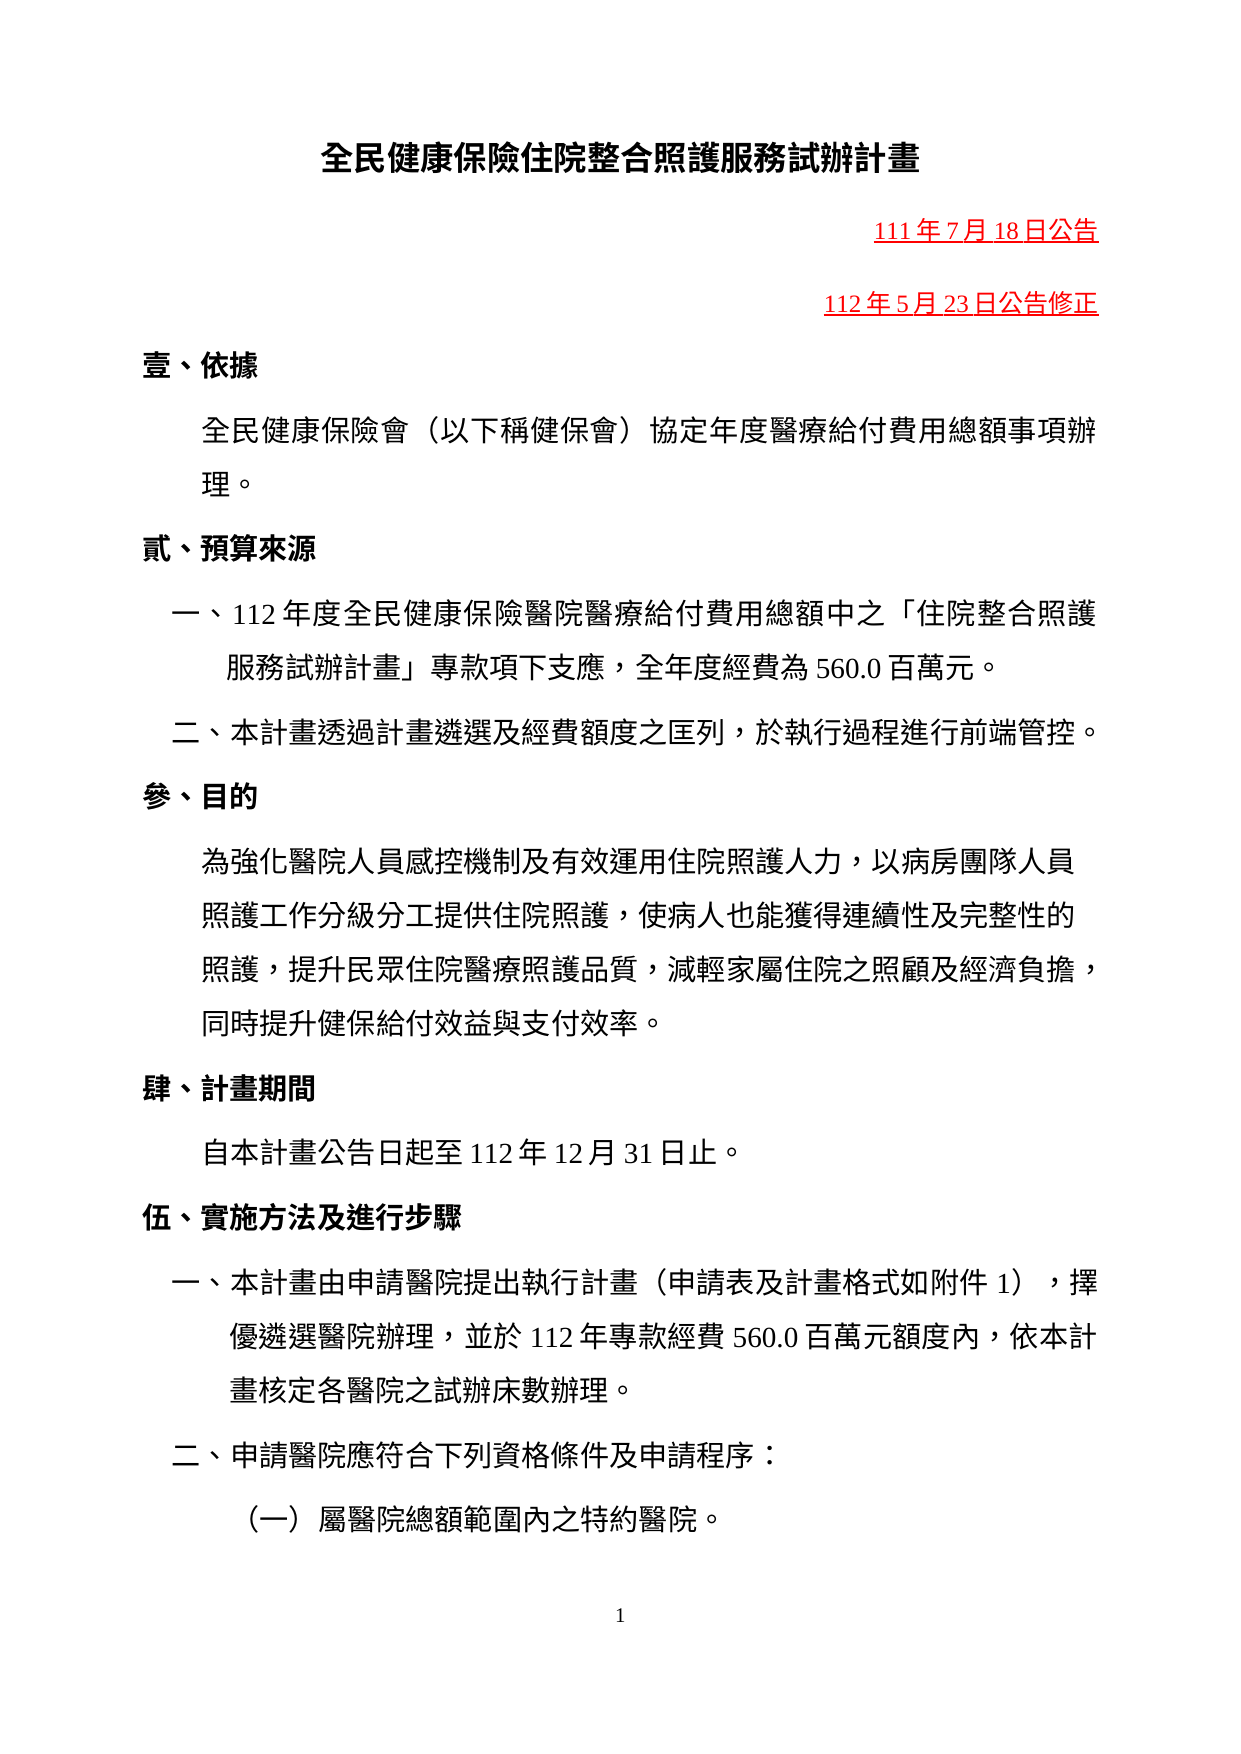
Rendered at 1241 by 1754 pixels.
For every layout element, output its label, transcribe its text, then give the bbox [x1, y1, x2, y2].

text （一）屬醫院總額範圍內之特約醫院。 [230, 1487, 1098, 1541]
text 一、本計畫由申請醫院提出執行計畫（申請表及計畫格式如附件1），擇優遴選醫院辦理，並於112年專款經費560.0百萬元額度內，依本計畫核定各醫院之試辦床數辦理。 [171, 1250, 1098, 1412]
text 一、112年度全民健康保險醫院醫療給付費用總額中之「住院整合照護 服務試辦計畫」專款項下支應，全年度經費為560.0百萬元。 [171, 581, 1098, 689]
text 為強化醫院人員感控機制及有效運用住院照護人力，以病房團隊人員照護工作分級分工提供住院照護，使病人也能獲得連續性及完整性的照護，提升民眾住院醫療照護品質，減輕家屬住院之照顧及經濟負擔，同時提升健保給付效益與支付效率。 [201, 829, 1098, 1046]
text 貳、預算來源 [142, 516, 1098, 571]
text 全民健康保險會（以下稱健保會）協定年度醫療給付費用總額事項辦理。 [201, 398, 1098, 506]
text 自本計畫公告日起至112年12月31日止。 [201, 1121, 1098, 1175]
text 二、申請醫院應符合下列資格條件及申請程序： [171, 1423, 1098, 1477]
text 全民健康保險住院整合照護服務試辦計畫 [142, 114, 1098, 177]
text 參、目的 [142, 764, 1098, 818]
text 111年7月18日公告 [142, 187, 1098, 250]
text 伍、實施方法及進行步驟 [142, 1185, 1098, 1239]
text 壹、依據 [142, 333, 1098, 387]
text 二、本計畫透過計畫遴選及經費額度之匡列，於執行過程進行前端管控。 [171, 700, 1098, 754]
text 肆、計畫期間 [142, 1056, 1098, 1110]
text 112年5月23日公告修正 [142, 260, 1098, 323]
